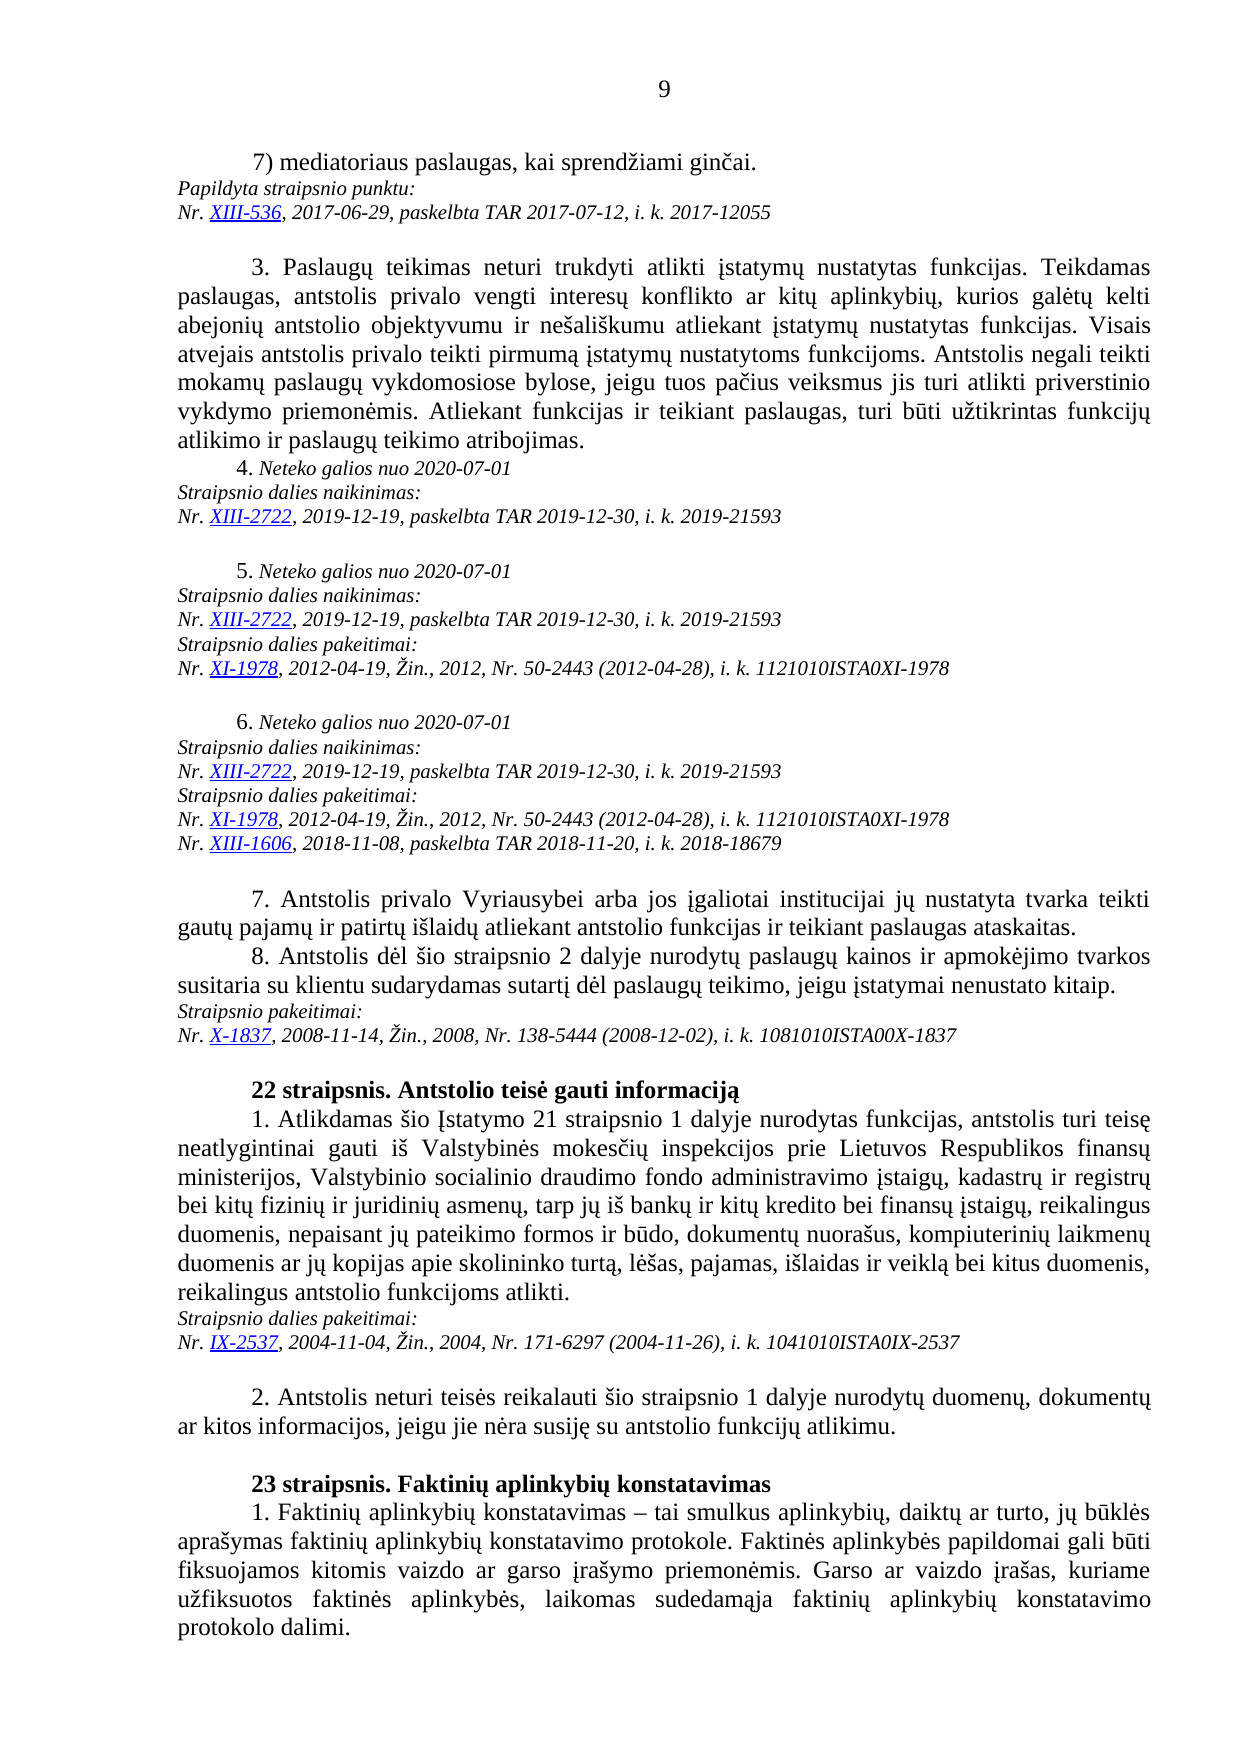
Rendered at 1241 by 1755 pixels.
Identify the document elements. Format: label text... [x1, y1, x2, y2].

text 1. Faktinių aplinkybių konstatavimas – tai smulkus aplinkybių, daiktų ar turto, jų būklės aprašymas faktinių aplinkybių konstatavimo protokole. Faktinės aplinkybės papildomai gali būti fiksuojamos kitomis vaizdo ar garso įrašymo priemonėmis. Garso ar vaizdo įrašas, kuriame užfiksuotos faktinės aplinkybės, laikomas sudedamąja faktinių aplinkybių konstatavimo protokolo dalimi. [177, 1497, 1152, 1641]
text Papildyta straipsnio punktu: [177, 176, 1152, 200]
text Straipsnio dalies naikinimas: [177, 583, 1152, 607]
text 2. Antstolis neturi teisės reikalauti šio straipsnio 1 dalyje nurodytų duomenų, dokumentų ar kitos informacijos, jeigu jie nėra susiję su antstolio funkcijų atlikimu. [177, 1382, 1152, 1440]
text Nr. IX-2537, 2004-11-04, Žin., 2004, Nr. 171-6297 (2004-11-26), i. k. 1041010ISTA0IX-2537 [177, 1330, 1152, 1354]
text Straipsnio dalies pakeitimai: [177, 631, 1152, 656]
text 4. Neteko galios nuo 2020-07-01 [177, 454, 1152, 480]
text 3. Paslaugų teikimas neturi trukdyti atlikti įstatymų nustatytas funkcijas. Teikdamas paslaugas, antstolis privalo vengti interesų konflikto ar kitų aplinkybių, kurios galėtų kelti abejonių antstolio objektyvumu ir nešališkumu atliekant įstatymų nustatytas funkcijas. Visais atvejais antstolis privalo teikti pirmumą įstatymų nustatytoms funkcijoms. Antstolis negali teikti mokamų paslaugų vykdomosiose bylose, jeigu tuos pačius veiksmus jis turi atlikti priverstinio vykdymo priemonėmis. Atliekant funkcijas ir teikiant paslaugas, turi būti užtikrintas funkcijų atlikimo ir paslaugų teikimo atribojimas. [177, 252, 1152, 454]
text 5. Neteko galios nuo 2020-07-01 [177, 557, 1152, 583]
text Nr. XIII-536, 2017-06-29, paskelbta TAR 2017-07-12, i. k. 2017-12055 [177, 200, 1152, 224]
text 1. Atlikdamas šio Įstatymo 21 straipsnio 1 dalyje nurodytas funkcijas, antstolis turi teisę neatlygintinai gauti iš Valstybinės mokesčių inspekcijos prie Lietuvos Respublikos finansų ministerijos, Valstybinio socialinio draudimo fondo administravimo įstaigų, kadastrų ir registrų bei kitų fizinių ir juridinių asmenų, tarp jų iš bankų ir kitų kredito bei finansų įstaigų, reikalingus duomenis, nepaisant jų pateikimo formos ir būdo, dokumentų nuorašus, kompiuterinių laikmenų duomenis ar jų kopijas apie skolininko turtą, lėšas, pajamas, išlaidas ir veiklą bei kitus duomenis, reikalingus antstolio funkcijoms atlikti. [177, 1104, 1152, 1306]
text Straipsnio dalies pakeitimai: [177, 1306, 1152, 1330]
text Nr. XIII-2722, 2019-12-19, paskelbta TAR 2019-12-30, i. k. 2019-21593 [177, 504, 1152, 528]
text Nr. X-1837, 2008-11-14, Žin., 2008, Nr. 138-5444 (2008-12-02), i. k. 1081010ISTA00X-1837 [177, 1023, 1152, 1047]
text 22 straipsnis. Antstolio teisė gauti informaciją [177, 1076, 1152, 1104]
text Straipsnio dalies naikinimas: [177, 735, 1152, 759]
text Straipsnio pakeitimai: [177, 999, 1152, 1023]
text 8. Antstolis dėl šio straipsnio 2 dalyje nurodytų paslaugų kainos ir apmokėjimo tvarkos susitaria su klientu sudarydamas sutartį dėl paslaugų teikimo, jeigu įstatymai nenustato kitaip. [177, 941, 1152, 999]
text 7) mediatoriaus paslaugas, kai sprendžiami ginčai. [177, 147, 1152, 176]
text Straipsnio dalies pakeitimai: [177, 783, 1152, 807]
text Straipsnio dalies naikinimas: [177, 480, 1152, 504]
text Nr. XI-1978, 2012-04-19, Žin., 2012, Nr. 50-2443 (2012-04-28), i. k. 1121010ISTA0XI-1978 [177, 656, 1152, 679]
text Nr. XI-1978, 2012-04-19, Žin., 2012, Nr. 50-2443 (2012-04-28), i. k. 1121010ISTA0XI-1978 [177, 807, 1152, 831]
text 23 straipsnis. Faktinių aplinkybių konstatavimas [177, 1469, 1152, 1497]
text Nr. XIII-2722, 2019-12-19, paskelbta TAR 2019-12-30, i. k. 2019-21593 [177, 759, 1152, 783]
text 7. Antstolis privalo Vyriausybei arba jos įgaliotai institucijai jų nustatyta tvarka teikti gautų pajamų ir patirtų išlaidų atliekant antstolio funkcijas ir teikiant paslaugas ataskaitas. [177, 884, 1152, 941]
text Nr. XIII-1606, 2018-11-08, paskelbta TAR 2018-11-20, i. k. 2018-18679 [177, 831, 1152, 855]
text 6. Neteko galios nuo 2020-07-01 [177, 708, 1152, 735]
text Nr. XIII-2722, 2019-12-19, paskelbta TAR 2019-12-30, i. k. 2019-21593 [177, 607, 1152, 631]
